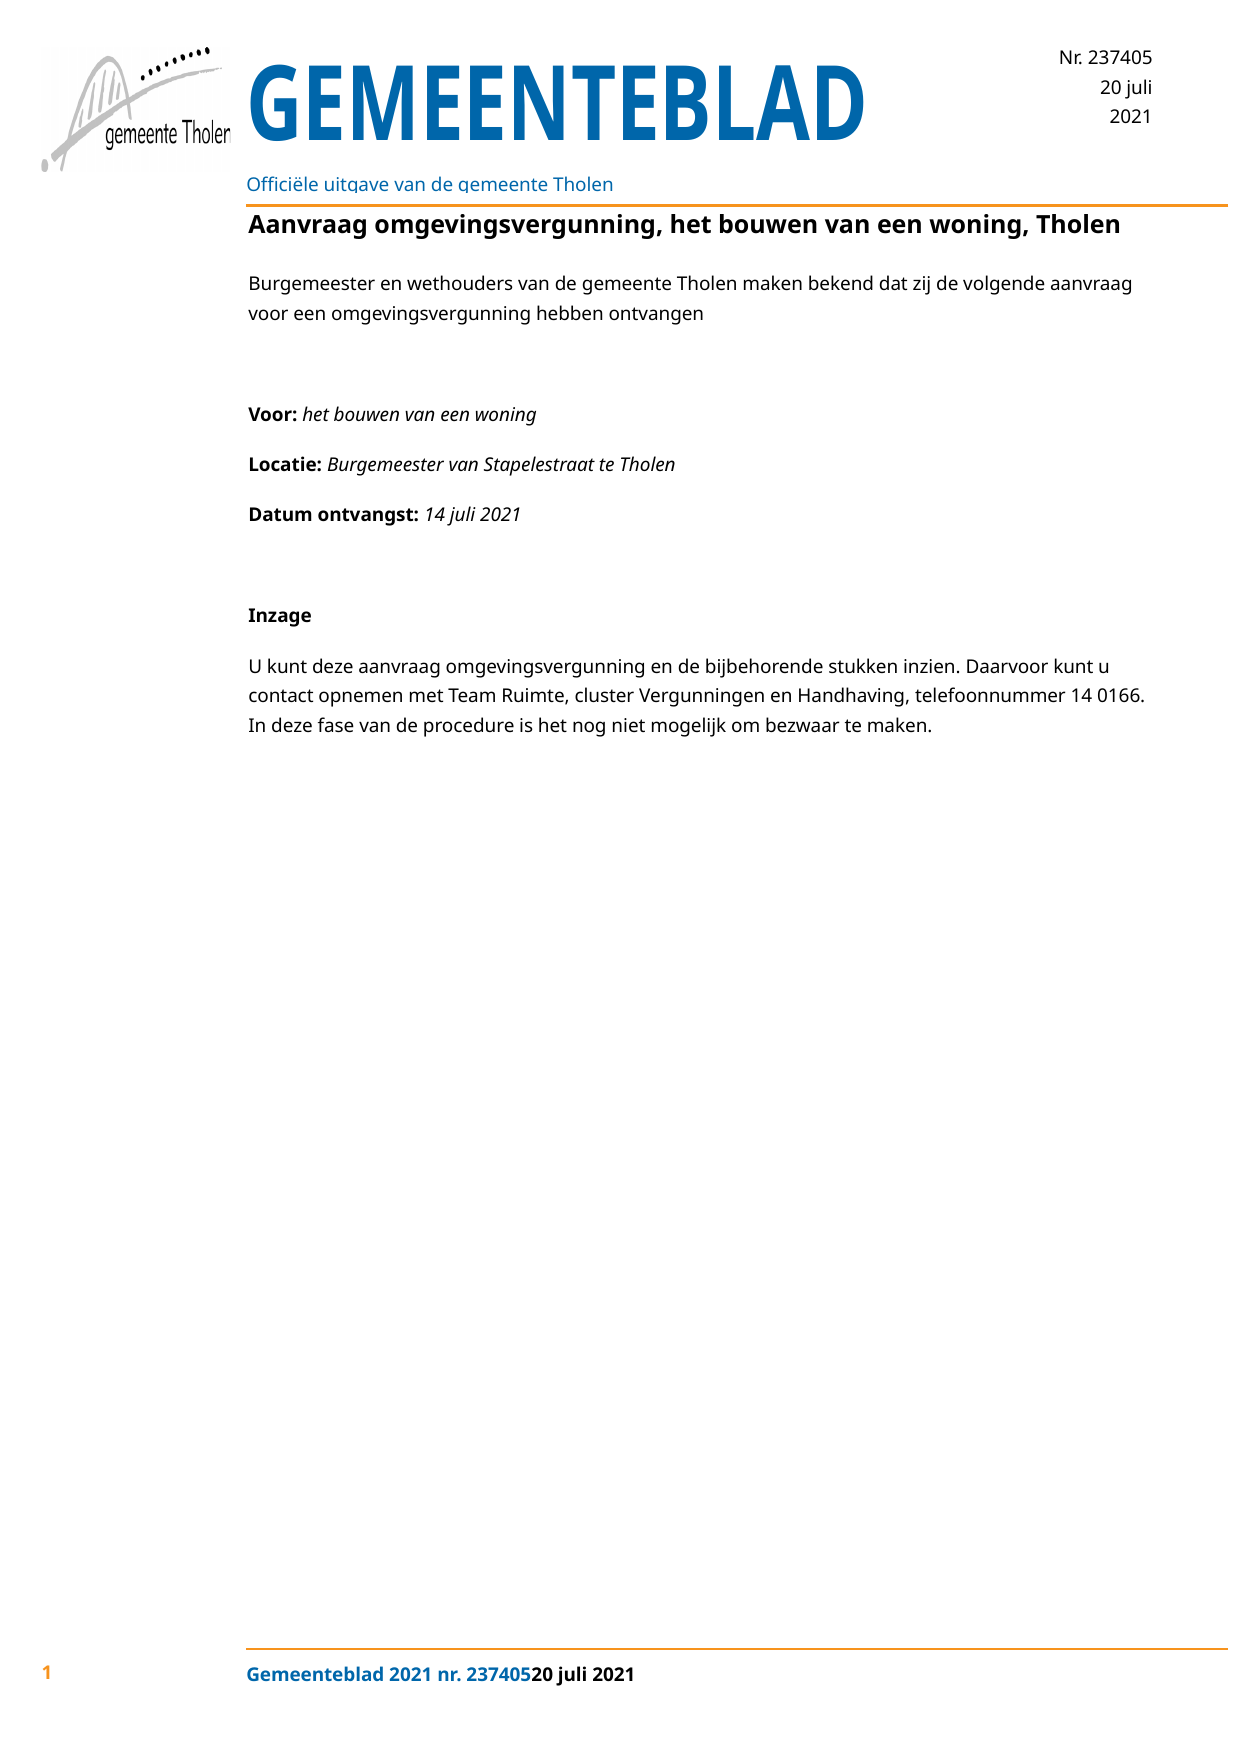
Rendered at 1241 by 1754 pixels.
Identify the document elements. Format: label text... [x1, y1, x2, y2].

text Burgemeester en wethouders van de gemeente Tholen maken bekend dat zij de volgende aanvraag voor een omgevingsvergunning hebben ontvangen [248, 270, 1152, 326]
text Inzage [248, 602, 1152, 628]
text Locatie: Burgemeester van Stapelestraat te Tholen [248, 451, 1152, 477]
text Datum ontvangst: 14 juli 2021 [248, 502, 1152, 527]
text Aanvraag omgevingsvergunning, het bouwen van een woning, Tholen [248, 207, 1152, 241]
text Voor: het bouwen van een woning [248, 401, 1152, 426]
picture [41, 47, 231, 172]
text U kunt deze aanvraag omgevingsvergunning en de bijbehorende stukken inzien. Daarvoor kunt u contact opnemen met Team Ruimte, cluster Vergunningen en Handhaving, telefoonnummer 14 0166. In deze fase van de procedure is het nog niet mogelijk om bezwaar te maken. [248, 653, 1152, 738]
